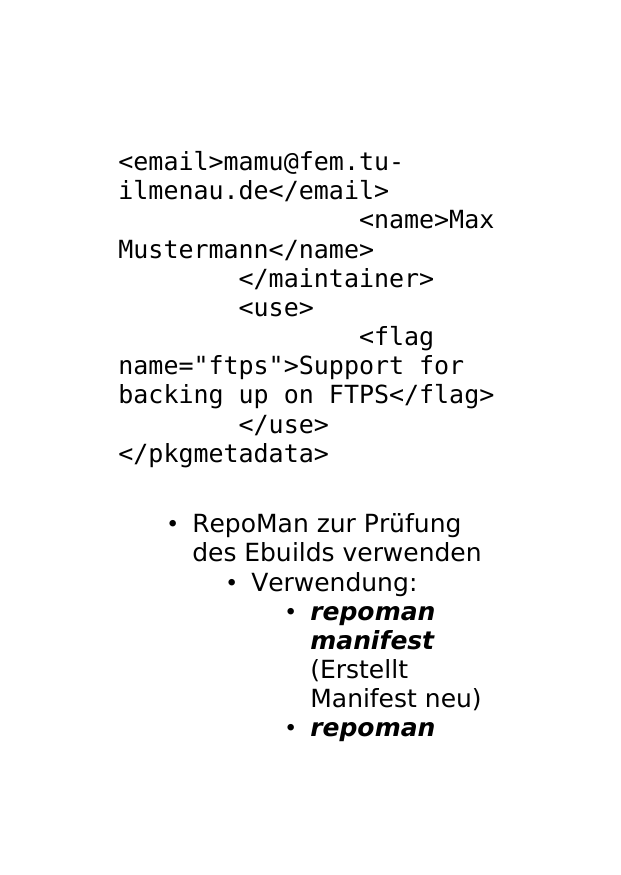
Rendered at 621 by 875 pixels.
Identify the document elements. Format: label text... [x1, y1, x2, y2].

text <email>mamu@fem.tu-ilmenau.de</email> <name>Max Mustermann</name> </maintainer> <use> <flag name="ftps">Support for backing up on FTPS</flag> </use> </pkgmetadata> [118, 118, 502, 468]
list RepoMan zur Prüfung des Ebuilds verwenden [177, 509, 502, 568]
list Verwendung: [236, 568, 502, 597]
list repoman manifest (Erstellt Manifest neu) [295, 597, 502, 713]
list repoman [295, 713, 502, 743]
